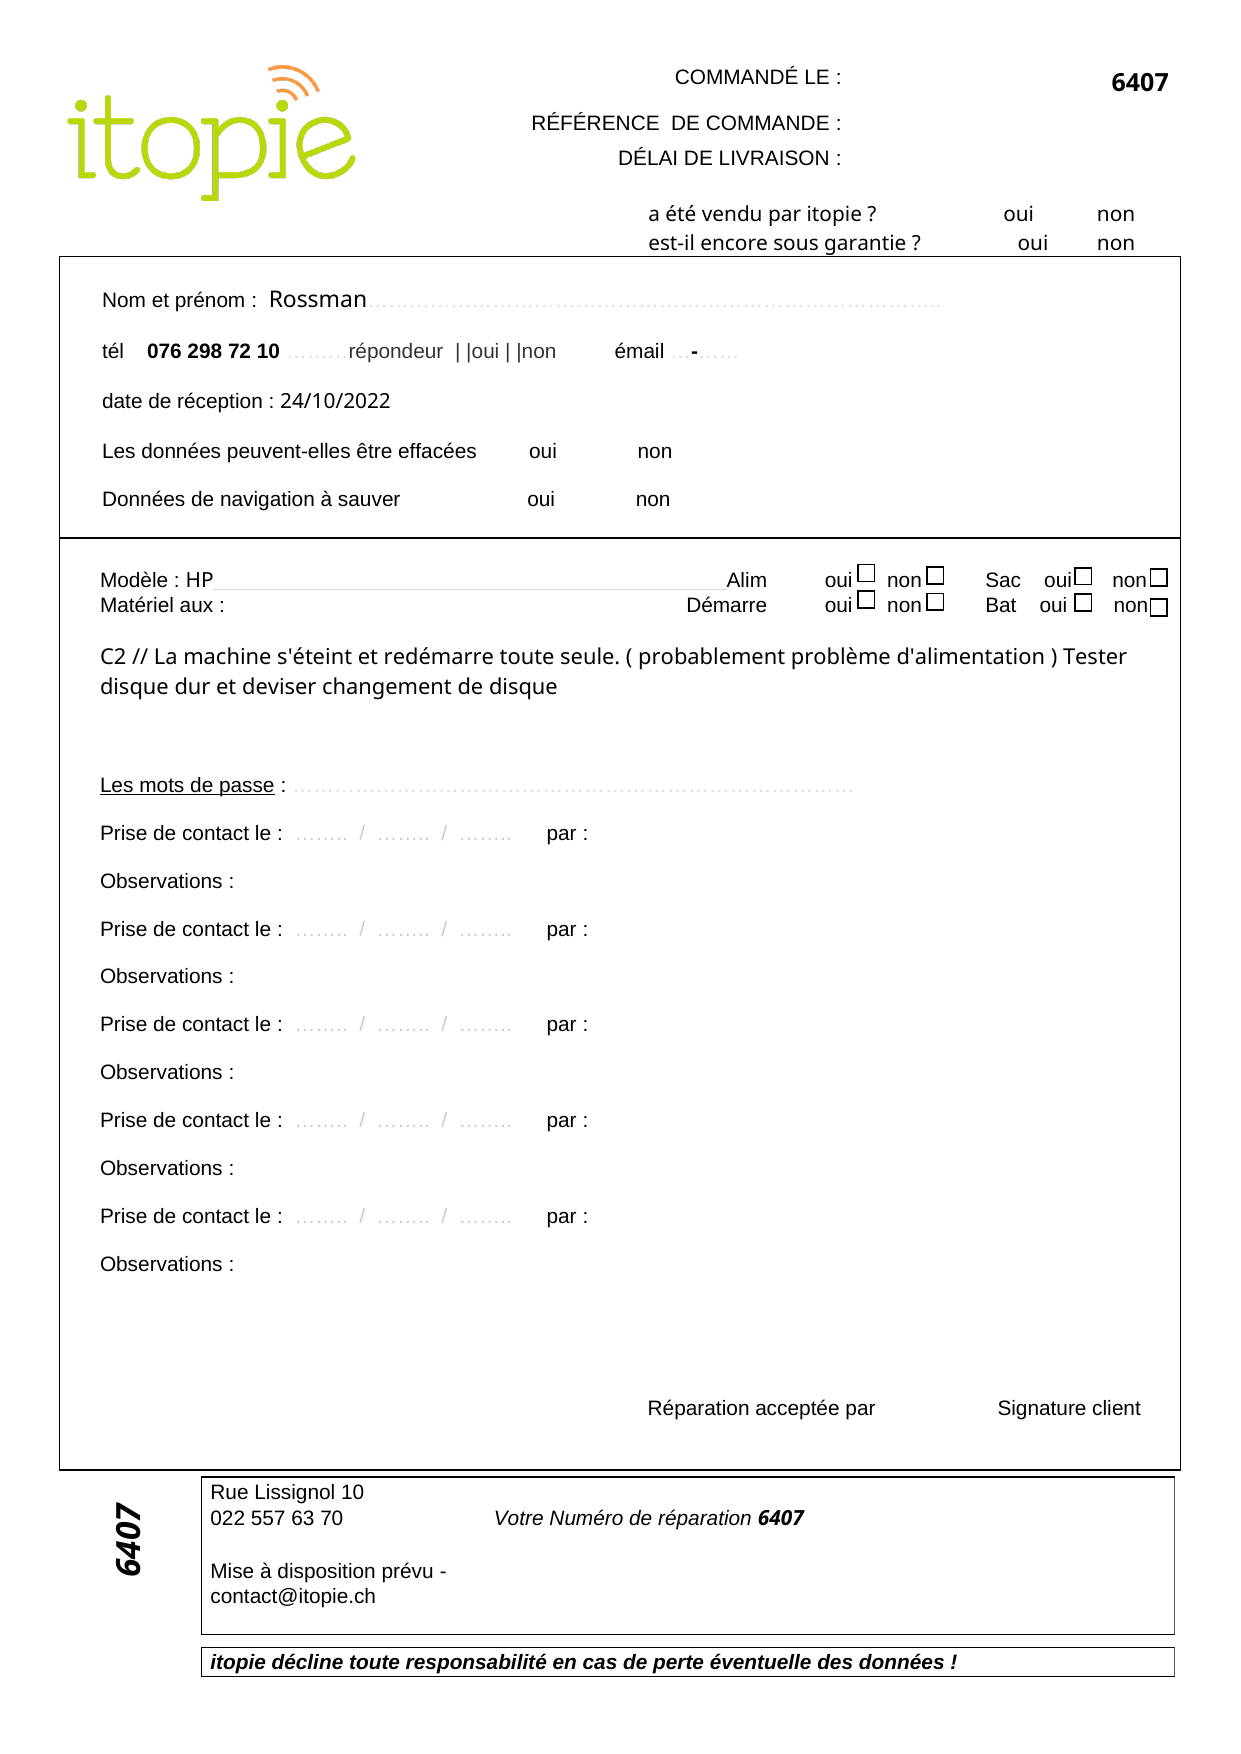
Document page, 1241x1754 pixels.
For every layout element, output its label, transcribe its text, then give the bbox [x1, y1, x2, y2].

text tél 076 298 72 10 ………répondeur | |oui | |non émail …-…… [60, 335, 1180, 362]
text Les données peuvent-elles être effacées oui non [60, 436, 1180, 463]
text Prise de contact le : …….. / …….. / …….. par : [60, 817, 1180, 844]
text Matériel aux : Démarre oui non Bat oui non [60, 590, 1180, 617]
text Prise de contact le : …….. / …….. / …….. par : [60, 1009, 1180, 1036]
text Modèle : HP Alim oui non Sac oui non [948, 562, 1180, 590]
text Observations : [60, 1153, 1180, 1180]
text est-il encore sous garantie ? oui non [59, 228, 1181, 256]
text Modèle : HP Alim oui non Sac oui non [879, 562, 925, 590]
table_cell itopie décline toute responsabilité en cas de perte éventuelle des données ! [195, 1641, 1180, 1683]
text Réparation acceptée par Signature client [60, 1392, 1180, 1419]
table_header Rue Lissignol 10 022 557 63 70 Votre Numéro de réparation 6407 Mise à disposition prévu - contact@itopie.ch [195, 1471, 1180, 1641]
picture [67, 65, 356, 201]
text Données de navigation à sauver oui non [60, 484, 1180, 511]
text Nom et prénom : Rossman……………………………………………………………………….. [60, 280, 1180, 314]
text Prise de contact le : …….. / …….. / …….. par : [60, 913, 1180, 940]
text a été vendu par itopie ? oui non [59, 199, 1181, 228]
text Prise de contact le : …….. / …….. / …….. par : [60, 1105, 1180, 1132]
text Observations : [60, 1057, 1180, 1084]
table_header 6407 [847, 59, 1180, 104]
text Observations : [60, 961, 1180, 988]
text Les mots de passe : ……………………………………………………………………… [60, 769, 1180, 797]
text Observations : [60, 865, 1180, 892]
table_header COMMANDÉ LE : [490, 59, 847, 104]
text C2 // La machine s'éteint et redémarre toute seule. ( probablement problème d'alimentation ) Tester disque dur et deviser changement de disque [60, 638, 1180, 701]
table_header 6407 [59, 1471, 195, 1683]
table_cell [847, 105, 1180, 140]
text date de réception : 24/10/2022 [60, 383, 1180, 415]
text Modèle : HP Alim oui non Sac oui non [60, 562, 856, 590]
table_cell RÉFÉRENCE DE COMMANDE : [490, 105, 847, 140]
table_cell DÉLAI DE LIVRAISON : [490, 140, 847, 175]
table_cell [847, 140, 1180, 175]
text Observations : [60, 1249, 1180, 1276]
text Prise de contact le : …….. / …….. / …….. par : [60, 1201, 1180, 1228]
